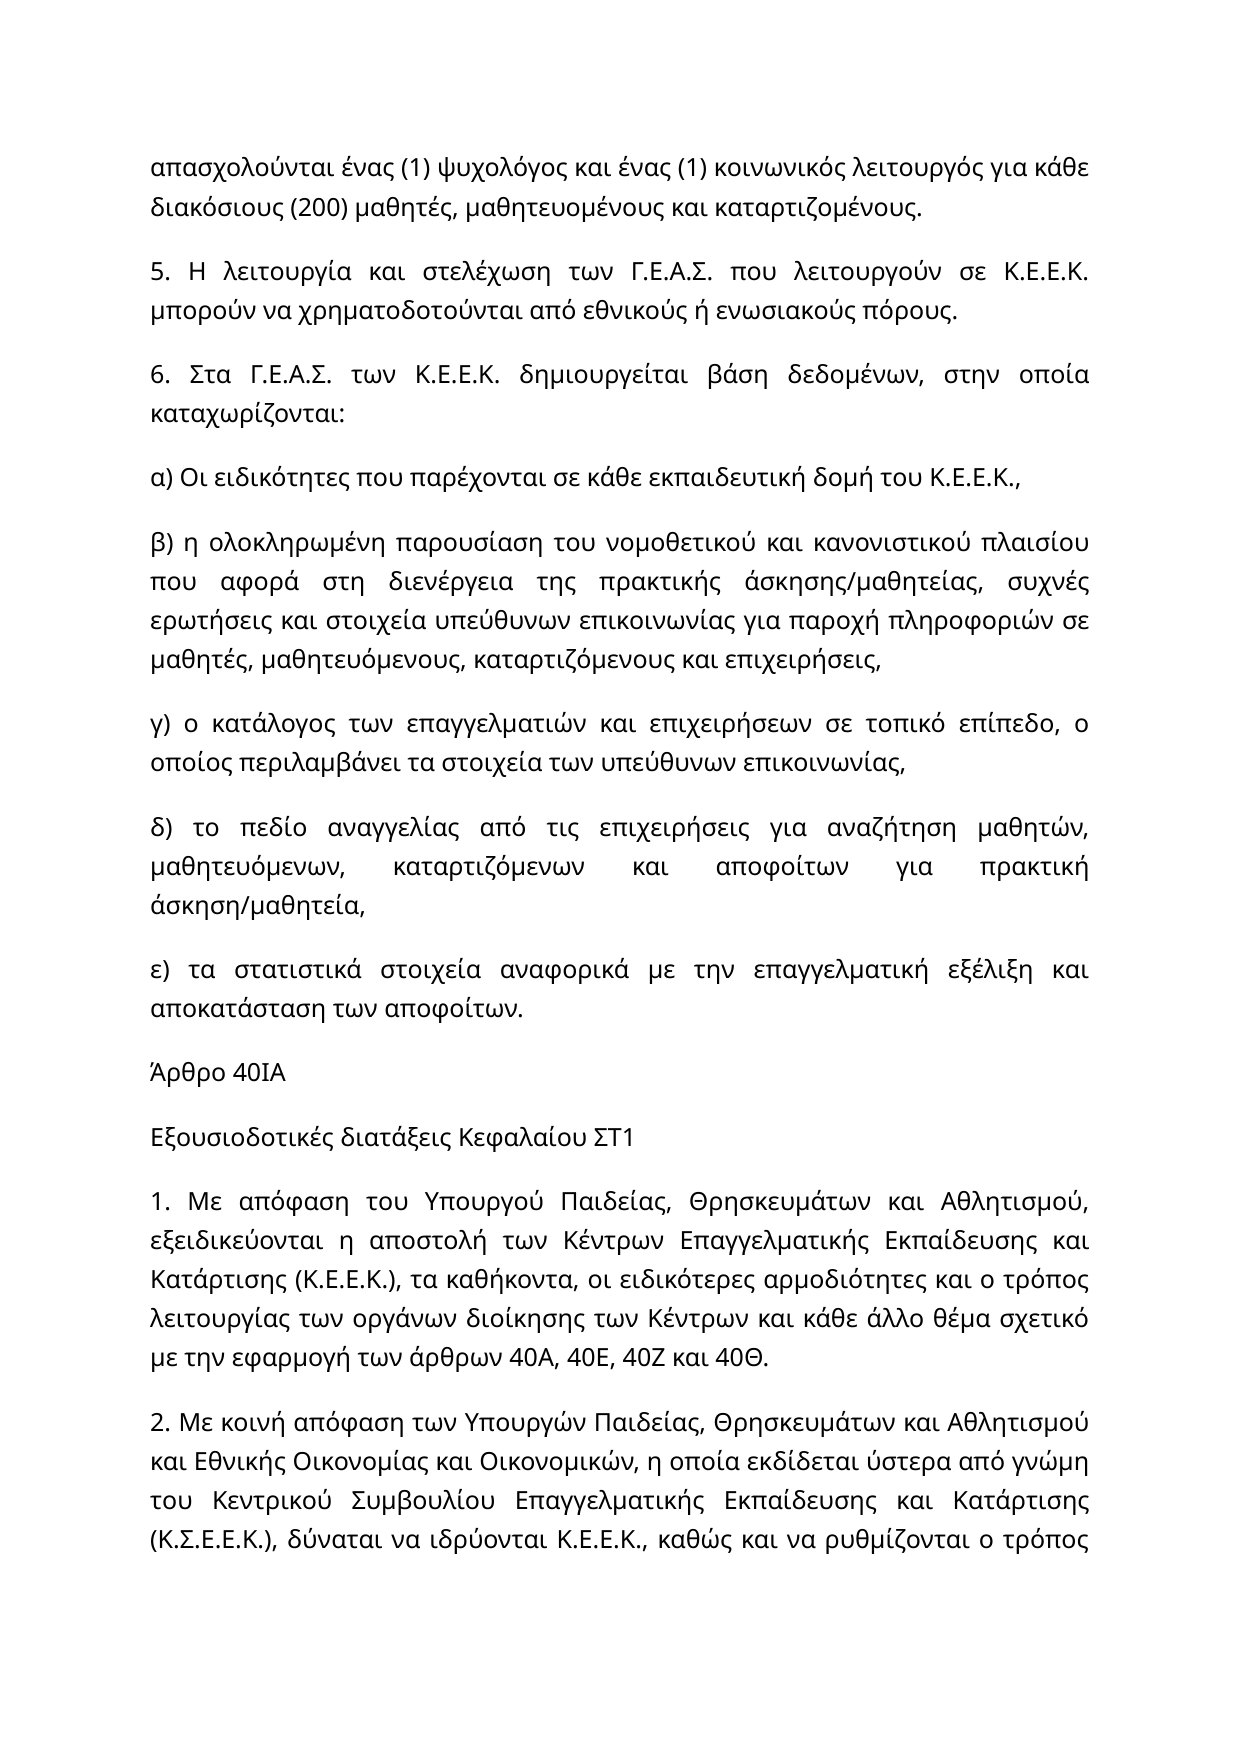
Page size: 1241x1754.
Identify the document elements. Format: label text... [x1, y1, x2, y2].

text Εξουσιοδοτικές διατάξεις Κεφαλαίου ΣΤ1 [150, 1119, 1090, 1153]
text 6. Στα Γ.Ε.Α.Σ. των Κ.Ε.Ε.Κ. δημιουργείται βάση δεδομένων, στην οποία καταχωρίζονται: [150, 357, 1090, 430]
text 5. Η λειτουργία και στελέχωση των Γ.Ε.Α.Σ. που λειτουργούν σε Κ.Ε.Ε.Κ. μπορούν να χρηματοδοτούνται από εθνικούς ή ενωσιακούς πόρους. [150, 253, 1090, 327]
text β) η ολοκληρωμένη παρουσίαση του νομοθετικού και κανονιστικού πλαισίου που αφορά στη διενέργεια της πρακτικής άσκησης/μαθητείας, συχνές ερωτήσεις και στοιχεία υπεύθυνων επικοινωνίας για παροχή πληροφοριών σε μαθητές, μαθητευόμενους, καταρτιζόμενους και επιχειρήσεις, [150, 524, 1090, 676]
text ε) τα στατιστικά στοιχεία αναφορικά με την επαγγελματική εξέλιξη και αποκατάσταση των αποφοίτων. [150, 952, 1090, 1025]
text 1. Με απόφαση του Υπουργού Παιδείας, Θρησκευμάτων και Αθλητισμού, εξειδικεύονται η αποστολή των Κέντρων Επαγγελματικής Εκπαίδευσης και Κατάρτισης (Κ.Ε.Ε.Κ.), τα καθήκοντα, οι ειδικότερες αρμοδιότητες και ο τρόπος λειτουργίας των οργάνων διοίκησης των Κέντρων και κάθε άλλο θέμα σχετικό με την εφαρμογή των άρθρων 40Α, 40Ε, 40Ζ και 40Θ. [150, 1183, 1090, 1374]
text γ) ο κατάλογος των επαγγελματιών και επιχειρήσεων σε τοπικό επίπεδο, ο οποίος περιλαμβάνει τα στοιχεία των υπεύθυνων επικοινωνίας, [150, 706, 1090, 779]
text δ) το πεδίο αναγγελίας από τις επιχειρήσεις για αναζήτηση μαθητών, μαθητευόμενων, καταρτιζόμενων και αποφοίτων για πρακτική άσκηση/μαθητεία, [150, 809, 1090, 922]
text Άρθρο 40ΙΑ [150, 1055, 1090, 1089]
text 2. Με κοινή απόφαση των Υπουργών Παιδείας, Θρησκευμάτων και Αθλητισμού και Εθνικής Οικονομίας και Οικονομικών, η οποία εκδίδεται ύστερα από γνώμη του Κεντρικού Συμβουλίου Επαγγελματικής Εκπαίδευσης και Κατάρτισης (Κ.Σ.Ε.Ε.Κ.), δύναται να ιδρύονται Κ.Ε.Ε.Κ., καθώς και να ρυθμίζονται ο τρόπος [150, 1404, 1090, 1556]
text απασχολούνται ένας (1) ψυχολόγος και ένας (1) κοινωνικός λειτουργός για κάθε διακόσιους (200) μαθητές, μαθητευομένους και καταρτιζομένους. [150, 150, 1090, 223]
text α) Οι ειδικότητες που παρέχονται σε κάθε εκπαιδευτική δομή του Κ.Ε.Ε.Κ., [150, 460, 1090, 494]
